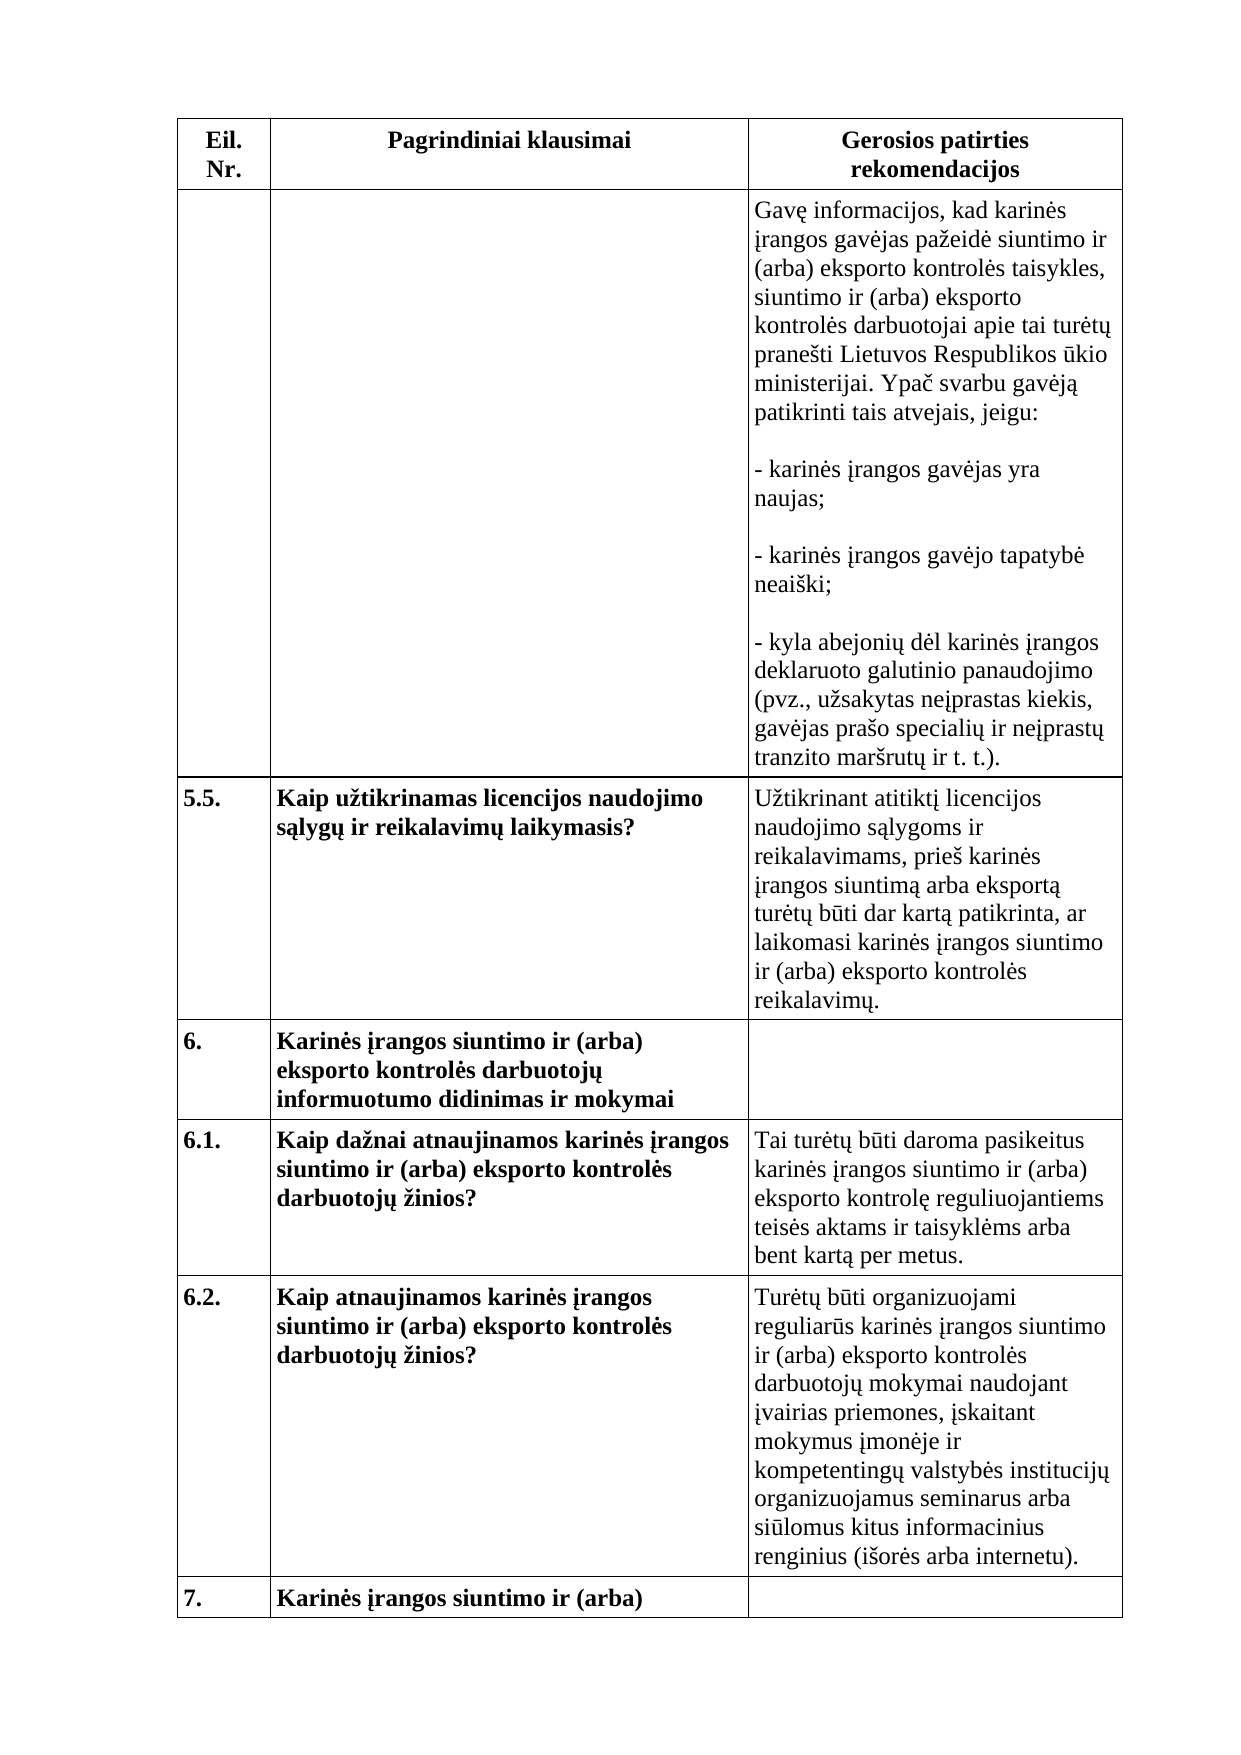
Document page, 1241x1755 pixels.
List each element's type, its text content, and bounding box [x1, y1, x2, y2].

table_cell 7. [178, 1577, 270, 1617]
table_cell Karinės įrangos siuntimo ir (arba) [271, 1577, 748, 1617]
table_cell [749, 1020, 1122, 1118]
table_cell [271, 190, 748, 776]
table_cell 6. [178, 1020, 270, 1118]
table_cell Kaip atnaujinamos karinės įrangos siuntimo ir (arba) eksporto kontrolės darbuotojų žinios? [271, 1276, 748, 1576]
table_cell 5.5. [178, 778, 270, 1019]
table_cell Karinės įrangos siuntimo ir (arba) eksporto kontrolės darbuotojų informuotumo didinimas ir mokymai [271, 1020, 748, 1118]
table_cell Tai turėtų būti daroma pasikeitus karinės įrangos siuntimo ir (arba) eksporto kontrolę reguliuojantiems teisės aktams ir taisyklėms arba bent kartą per metus. [749, 1120, 1122, 1275]
table_cell [749, 1577, 1122, 1617]
table_cell Gavę informacijos, kad karinės įrangos gavėjas pažeidė siuntimo ir (arba) eksporto kontrolės taisykles, siuntimo ir (arba) eksporto kontrolės darbuotojai apie tai turėtų pranešti Lietuvos Respublikos ūkio ministerijai. Ypač svarbu gavėją patikrinti tais atvejais, jeigu: - karinės įrangos gavėjas yra naujas; - karinės įrangos gavėjo tapatybė neaiški; - kyla abejonių dėl karinės įrangos deklaruoto galutinio panaudojimo (pvz., užsakytas neįprastas kiekis, gavėjas prašo specialių ir neįprastų tranzito maršrutų ir t. t.). [749, 190, 1122, 776]
table_cell 6.2. [178, 1276, 270, 1576]
table_header Eil. Nr. [178, 119, 270, 188]
table_cell Kaip dažnai atnaujinamos karinės įrangos siuntimo ir (arba) eksporto kontrolės darbuotojų žinios? [271, 1120, 748, 1275]
table_cell 6.1. [178, 1120, 270, 1275]
table_cell Kaip užtikrinamas licencijos naudojimo sąlygų ir reikalavimų laikymasis? [271, 778, 748, 1019]
table_header Pagrindiniai klausimai [271, 119, 748, 188]
table_cell Turėtų būti organizuojami reguliarūs karinės įrangos siuntimo ir (arba) eksporto kontrolės darbuotojų mokymai naudojant įvairias priemones, įskaitant mokymus įmonėje ir kompetentingų valstybės institucijų organizuojamus seminarus arba siūlomus kitus informacinius renginius (išorės arba internetu). [749, 1276, 1122, 1576]
table_header Gerosios patirties rekomendacijos [749, 119, 1122, 188]
table_cell Užtikrinant atitiktį licencijos naudojimo sąlygoms ir reikalavimams, prieš karinės įrangos siuntimą arba eksportą turėtų būti dar kartą patikrinta, ar laikomasi karinės įrangos siuntimo ir (arba) eksporto kontrolės reikalavimų. [749, 778, 1122, 1019]
table_cell [178, 190, 270, 776]
